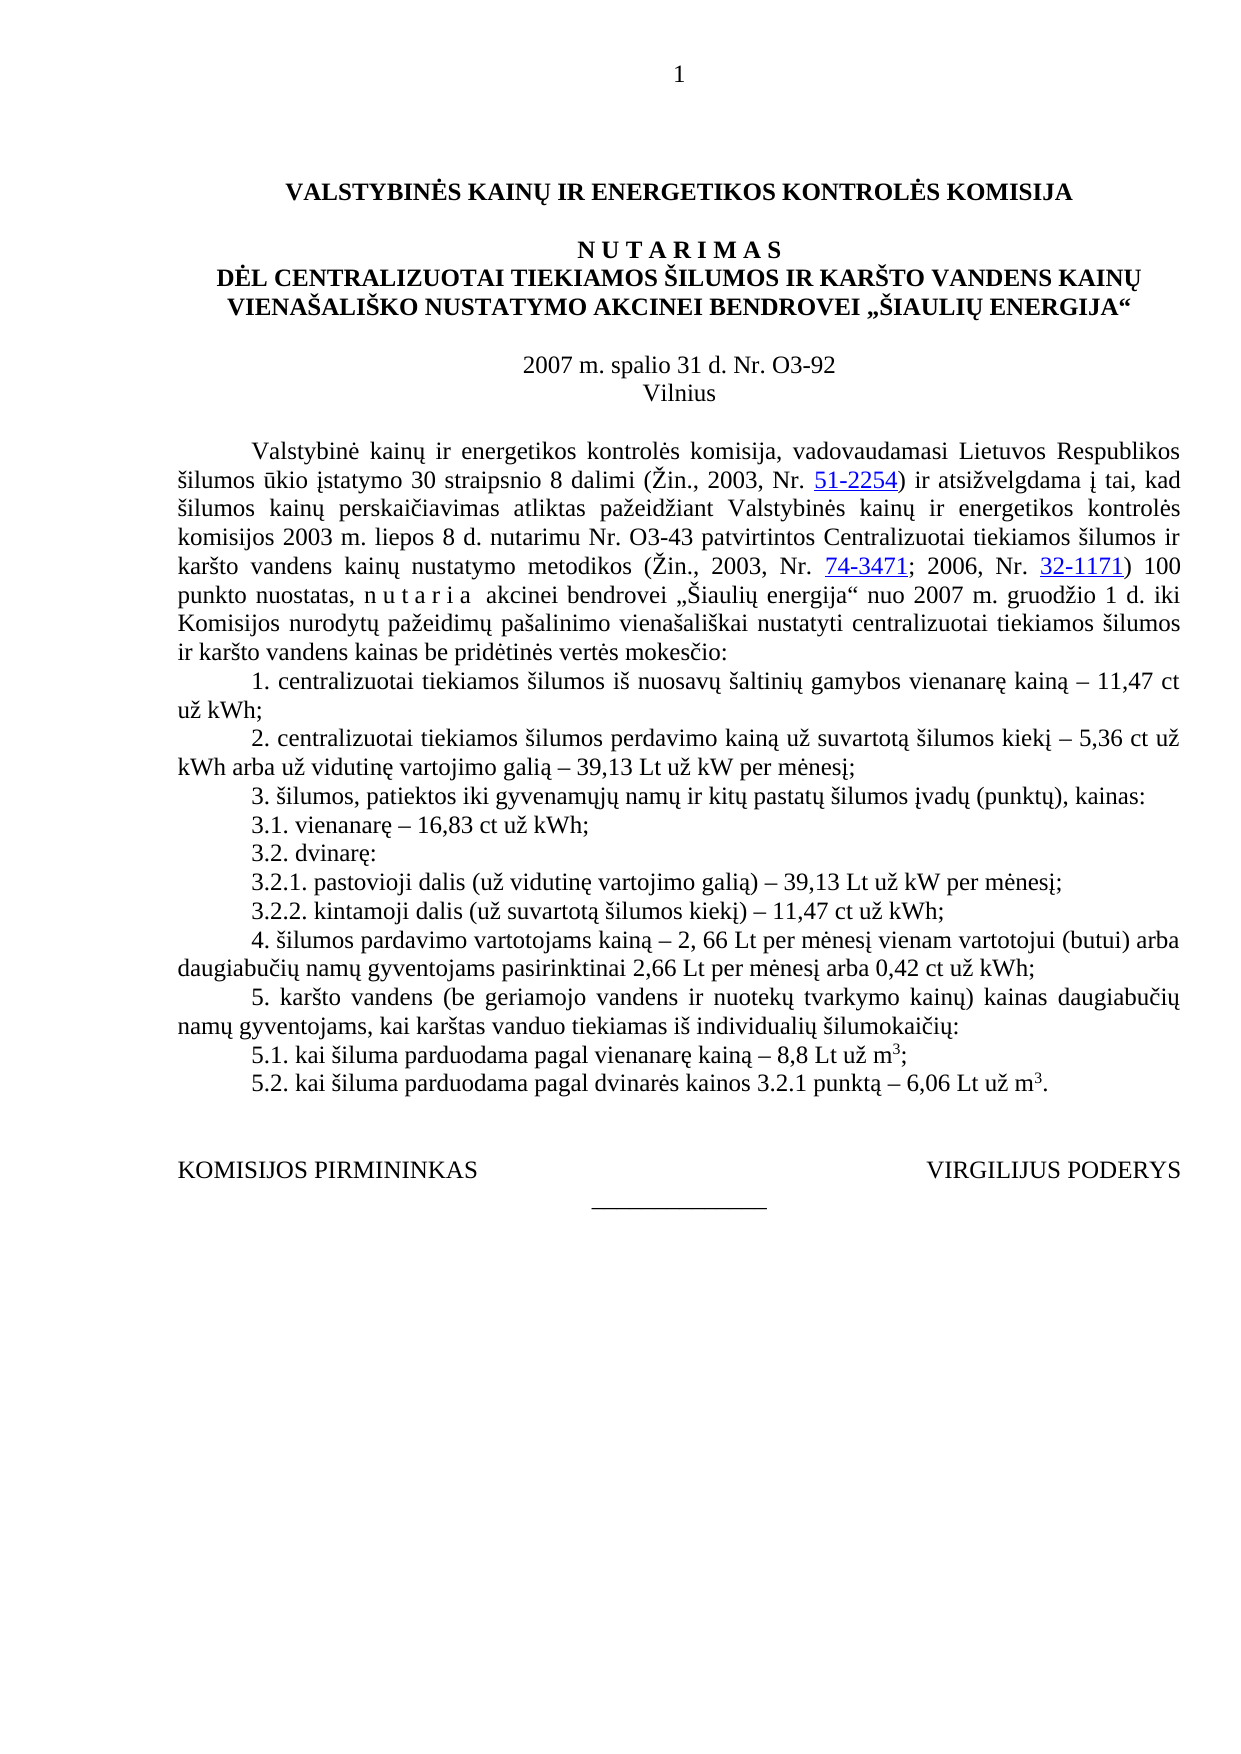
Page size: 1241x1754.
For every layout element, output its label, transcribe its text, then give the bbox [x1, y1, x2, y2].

text DĖL CENTRALIZUOTAI TIEKIAMOS ŠILUMOS IR KARŠTO VANDENS KAINŲ VIENAŠALIŠKO NUSTATYMO AKCINEI BENDROVEI „ŠIAULIŲ ENERGIJA“ [177, 263, 1181, 321]
text VALSTYBINĖS KAINŲ IR ENERGETIKOS KONTROLĖS KOMISIJA [177, 177, 1181, 206]
text 3.2. dvinarę: [177, 838, 1181, 867]
text 1. centralizuotai tiekiamos šilumos iš nuosavų šaltinių gamybos vienanarę kainą – 11,47 ct už kWh; [177, 666, 1181, 723]
text Valstybinė kainų ir energetikos kontrolės komisija, vadovaudamasi Lietuvos Respublikos šilumos ūkio įstatymo 30 straipsnio 8 dalimi (Žin., 2003, Nr. 51-2254) ir atsižvelgdama į tai, kad šilumos kainų perskaičiavimas atliktas pažeidžiant Valstybinės kainų ir energetikos kontrolės komisijos 2003 m. liepos 8 d. nutarimu Nr. O3-43 patvirtintos Centralizuotai tiekiamos šilumos ir karšto vandens kainų nustatymo metodikos (Žin., 2003, Nr. 74-3471; 2006, Nr. 32-1171) 100 punkto nuostatas, nutaria akcinei bendrovei „Šiaulių energija“ nuo 2007 m. gruodžio 1 d. iki Komisijos nurodytų pažeidimų pašalinimo vienašališkai nustatyti centralizuotai tiekiamos šilumos ir karšto vandens kainas be pridėtinės vertės mokesčio: [177, 436, 1181, 666]
text 2007 m. spalio 31 d. Nr. O3-92 [177, 350, 1181, 378]
text 3.2.1. pastovioji dalis (už vidutinę vartojimo galią) – 39,13 Lt už kW per mėnesį; [177, 867, 1181, 896]
text 5.1. kai šiluma parduodama pagal vienanarę kainą – 8,8 Lt už m3; [177, 1040, 1181, 1068]
text 5. karšto vandens (be geriamojo vandens ir nuotekų tvarkymo kainų) kainas daugiabučių namų gyventojams, kai karštas vanduo tiekiamas iš individualių šilumokaičių: [177, 982, 1181, 1040]
text Vilnius [177, 378, 1181, 407]
text 3.1. vienanarę – 16,83 ct už kWh; [177, 810, 1181, 838]
text 5.2. kai šiluma parduodama pagal dvinarės kainos 3.2.1 punktą – 6,06 Lt už m3. [177, 1068, 1181, 1097]
text N U T A R I M A S [177, 235, 1181, 263]
text 2. centralizuotai tiekiamos šilumos perdavimo kainą už suvartotą šilumos kiekį – 5,36 ct už kWh arba už vidutinę vartojimo galią – 39,13 Lt už kW per mėnesį; [177, 723, 1181, 781]
text 3. šilumos, patiektos iki gyvenamųjų namų ir kitų pastatų šilumos įvadų (punktų), kainas: [177, 781, 1181, 810]
text 4. šilumos pardavimo vartotojams kainą – 2, 66 Lt per mėnesį vienam vartotojui (butui) arba daugiabučių namų gyventojams pasirinktinai 2,66 Lt per mėnesį arba 0,42 ct už kWh; [177, 925, 1181, 982]
text ______________ [177, 1183, 1181, 1212]
text KOMISIJOS PIRMININKAS VIRGILIJUS PODERYS [177, 1155, 1181, 1183]
text 3.2.2. kintamoji dalis (už suvartotą šilumos kiekį) – 11,47 ct už kWh; [177, 896, 1181, 925]
